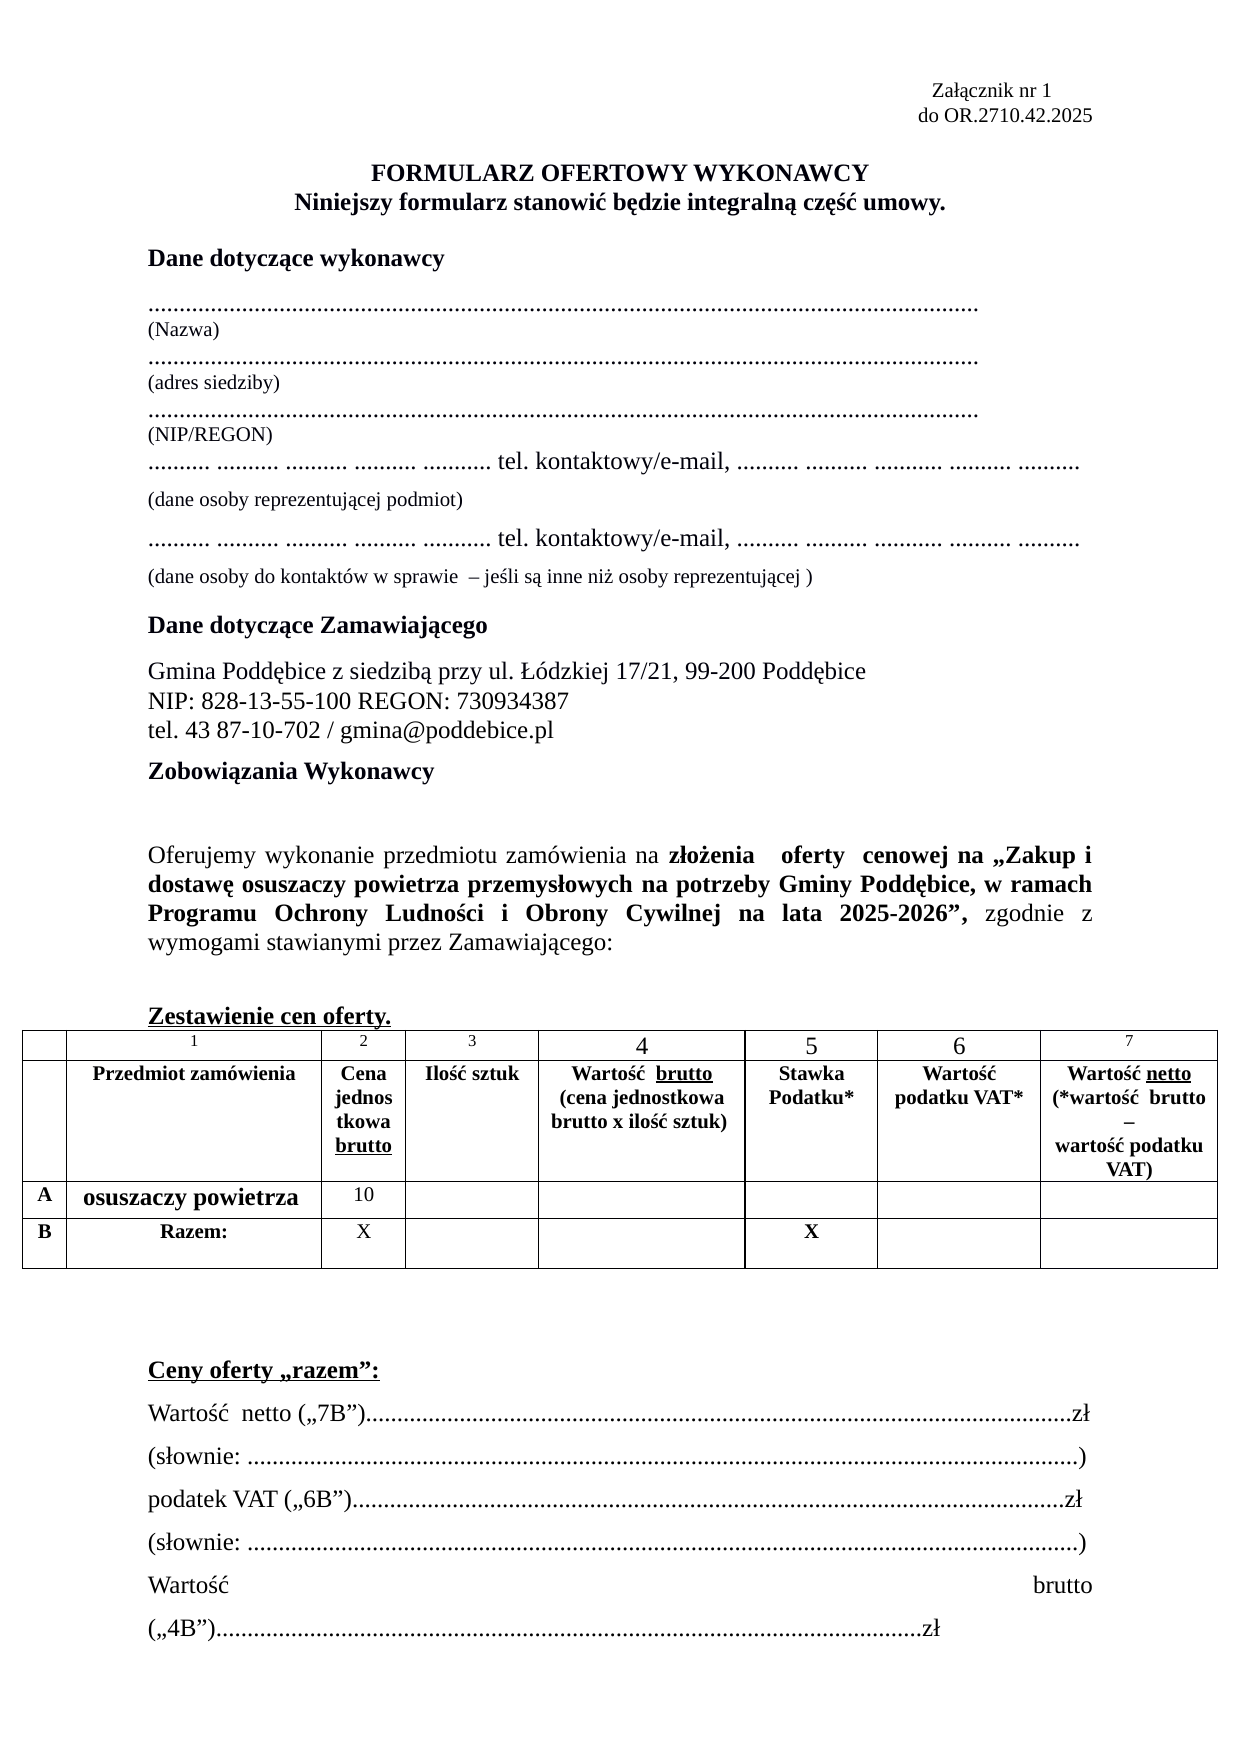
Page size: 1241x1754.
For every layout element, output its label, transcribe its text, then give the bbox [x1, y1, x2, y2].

table_cell [406, 1219, 538, 1267]
table_cell [23, 1061, 66, 1181]
table_cell Ilość sztuk [406, 1061, 538, 1181]
table_header 6 [878, 1031, 1040, 1059]
table_cell [878, 1182, 1040, 1218]
table_header 3 [406, 1031, 538, 1059]
table_cell osuszaczy powietrza [67, 1182, 321, 1218]
text Dane dotyczące wykonawcy [148, 243, 1093, 271]
text Oferujemy wykonanie przedmiotu zamówienia na złożenia oferty cenowej na „Zakup i dostawę osuszaczy powietrza przemysłowych na potrzeby Gminy Poddębice, w ramach Programu Ochrony Ludności i Obrony Cywilnej na lata 2025-2026”, zgodnie z wymogami stawianymi przez Zamawiającego: [148, 812, 1093, 956]
text Dane dotyczące Zamawiającego [148, 610, 1093, 639]
table_cell Razem: [67, 1219, 321, 1267]
table_header 2 [322, 1031, 405, 1059]
table_cell [539, 1182, 744, 1218]
text .......... .......... .......... .......... ........... tel. kontaktowy/e-mail, .......... .......... ........... .......... .......... (dane osoby reprezentującej podmiot) [148, 446, 1093, 511]
text Wartość brutto („4B”).................................................................................................................zł [148, 1570, 1093, 1642]
table_cell Cena jednostkowa brutto [322, 1061, 405, 1181]
text ..................................................................................................................................... (NIP/REGON) [148, 394, 1093, 446]
text Wartość netto („7B”).................................................................................................................zł [148, 1398, 1093, 1427]
table_cell [1041, 1219, 1217, 1267]
text podatek VAT („6B”)..................................................................................................................zł [148, 1484, 1093, 1513]
text FORMULARZ OFERTOWY WYKONAWCY Niniejszy formularz stanowić będzie integralną część umowy. [148, 158, 1093, 216]
table_cell [406, 1182, 538, 1218]
table_header 4 [539, 1031, 744, 1059]
table_cell Wartość podatku VAT* [878, 1061, 1040, 1181]
table_header 1 [67, 1031, 321, 1059]
text (słownie: .....................................................................................................................................) [148, 1441, 1093, 1470]
table_cell [746, 1182, 877, 1218]
table_cell Stawka Podatku* [746, 1061, 877, 1181]
table_cell Wartość netto (*wartość brutto – wartość podatku VAT) [1041, 1061, 1217, 1181]
text Ceny oferty „razem”: [148, 1355, 1093, 1383]
table_cell Wartość brutto (cena jednostkowa brutto x ilość sztuk) [539, 1061, 744, 1181]
text ..................................................................................................................................... (adres siedziby) [148, 341, 1093, 394]
text tel. 43 87-10-702 / gmina@poddebice.pl [148, 716, 1093, 744]
text ..................................................................................................................................... (Nazwa) [148, 288, 1093, 341]
table_header [23, 1031, 66, 1059]
table_cell [1041, 1182, 1217, 1218]
text (słownie: .....................................................................................................................................) [148, 1527, 1093, 1556]
table_cell [539, 1219, 744, 1267]
table_cell X [322, 1219, 405, 1267]
table_cell Przedmiot zamówienia [67, 1061, 321, 1181]
table_cell 10 [322, 1182, 405, 1218]
text Gmina Poddębice z siedzibą przy ul. Łódzkiej 17/21, 99-200 Poddębice [148, 656, 1093, 684]
text Zestawienie cen oferty. [148, 1001, 1093, 1030]
table_header 7 [1041, 1031, 1217, 1059]
text NIP: 828-13-55-100 REGON: 730934387 [148, 686, 1093, 714]
table_cell A [23, 1182, 66, 1218]
text .......... .......... .......... .......... ........... tel. kontaktowy/e-mail, .......... .......... ........... .......... .......... (dane osoby do kontaktów w sprawie – jeśli są inne niż osoby reprezentującej ) [148, 523, 1093, 588]
table_header 5 [746, 1031, 877, 1059]
table_cell [878, 1219, 1040, 1267]
text Zobowiązania Wykonawcy [148, 756, 1093, 785]
table_cell X [746, 1219, 877, 1267]
table_cell B [23, 1219, 66, 1267]
